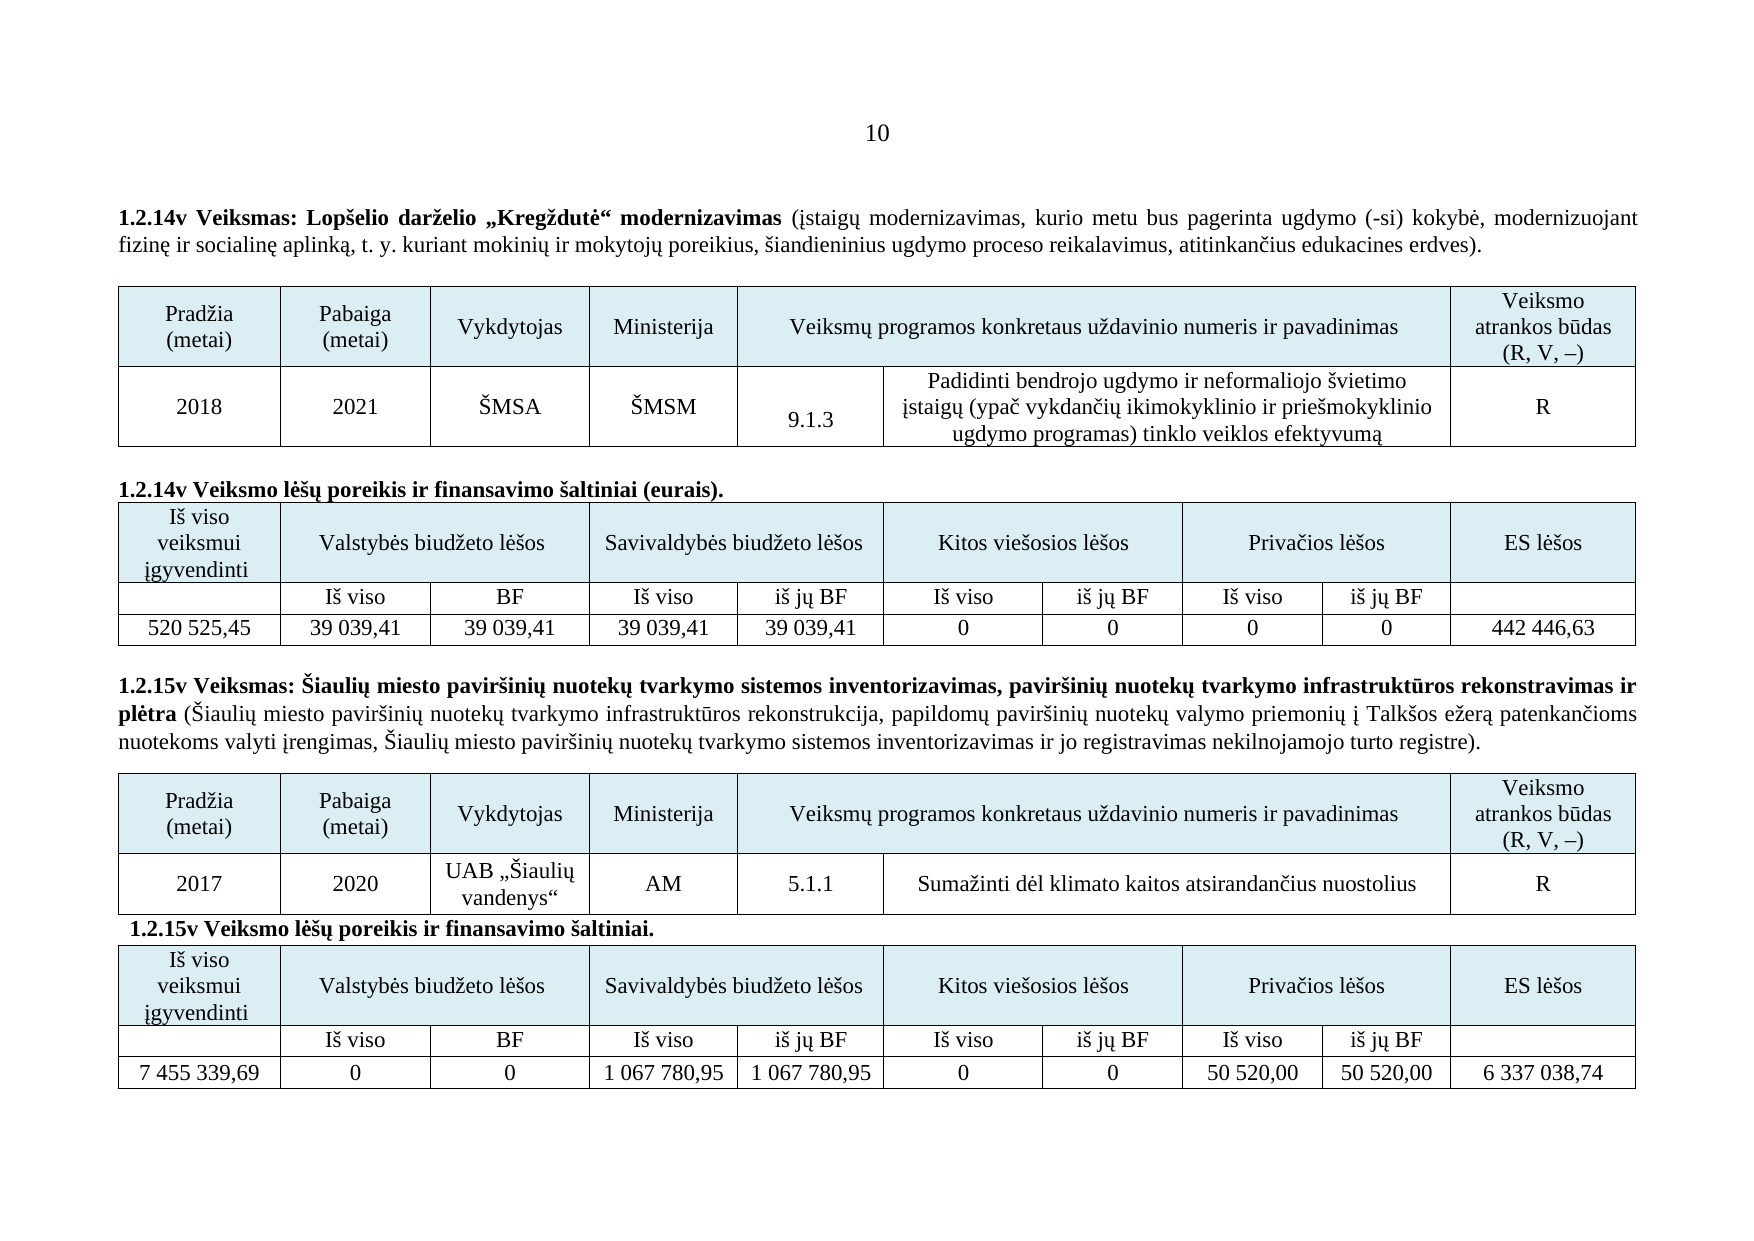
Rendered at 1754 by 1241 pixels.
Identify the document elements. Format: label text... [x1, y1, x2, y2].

table_cell 0 [884, 615, 1042, 645]
table_cell [1451, 1026, 1635, 1056]
table_cell 0 [1323, 615, 1450, 645]
table_cell 5.1.1 [738, 854, 883, 914]
table_cell Padidinti bendrojo ugdymo ir neformaliojo švietimo įstaigų (ypač vykdančių ikimokyklinio ir priešmokyklinio ugdymo programas) tinklo veiklos efektyvumą [884, 367, 1450, 446]
table_header Pabaiga (metai) [281, 774, 430, 853]
table_cell 0 [431, 1057, 589, 1087]
table_cell ES lėšos [1451, 946, 1635, 1025]
table_cell 39 039,41 [738, 615, 883, 645]
table_header Veiksmo atrankos būdas (R, V, –) [1451, 287, 1635, 366]
table_header Veiksmų programos konkretaus uždavinio numeris ir pavadinimas [738, 774, 1450, 853]
table_cell 2017 [119, 854, 280, 914]
table_cell 1.2.15v Veiksmo lėšų poreikis ir finansavimo šaltiniai. [118, 915, 1636, 945]
table_cell Iš viso [281, 1026, 430, 1056]
table_cell 6 337 038,74 [1451, 1057, 1635, 1087]
table_cell iš jų BF [738, 1026, 883, 1056]
table_header Privačios lėšos [1183, 503, 1450, 582]
table_header Pabaiga (metai) [281, 287, 430, 366]
table_cell iš jų BF [1323, 1026, 1450, 1056]
table_header Vykdytojas [431, 774, 589, 853]
table_cell Kitos viešosios lėšos [884, 946, 1182, 1025]
table_header Kitos viešosios lėšos [884, 503, 1182, 582]
table_cell 2020 [281, 854, 430, 914]
table_cell iš jų BF [1043, 583, 1182, 613]
text 1.2.14v Veiksmo lėšų poreikis ir finansavimo šaltiniai (eurais). [118, 476, 1683, 502]
text 1.2.15v Veiksmas: Šiaulių miesto paviršinių nuotekų tvarkymo sistemos inventorizavimas, paviršinių nuotekų tvarkymo infrastruktūros rekonstravimas ir plėtra (Šiaulių miesto paviršinių nuotekų tvarkymo infrastruktūros rekonstrukcija, papildomų paviršinių nuotekų valymo priemonių į Talkšos ežerą patenkančioms nuotekoms valyti įrengimas, Šiaulių miesto paviršinių nuotekų tvarkymo sistemos inventorizavimas ir jo registravimas nekilnojamojo turto registre). [118, 672, 1639, 754]
table_cell 0 [281, 1057, 430, 1087]
table_cell Iš viso [590, 583, 737, 613]
table_header Veiksmo atrankos būdas (R, V, –) [1451, 774, 1635, 853]
table_header Valstybės biudžeto lėšos [281, 503, 589, 582]
table_header Ministerija [590, 774, 737, 853]
table_cell UAB „Šiaulių vandenys“ [431, 854, 589, 914]
table_cell Iš viso [1183, 583, 1322, 613]
table_header Vykdytojas [431, 287, 589, 366]
table_cell 39 039,41 [281, 615, 430, 645]
table_cell Valstybės biudžeto lėšos [281, 946, 589, 1025]
table_cell 2018 [119, 367, 280, 446]
table_header Iš viso veiksmui įgyvendinti [119, 503, 280, 582]
table_header Veiksmų programos konkretaus uždavinio numeris ir pavadinimas [738, 287, 1450, 366]
table_cell R [1451, 367, 1635, 446]
table_cell 520 525,45 [119, 615, 280, 645]
table_cell 0 [1043, 1057, 1182, 1087]
table_cell BF [431, 583, 589, 613]
table_cell 50 520,00 [1323, 1057, 1450, 1087]
table_cell iš jų BF [738, 583, 883, 613]
table_cell BF [431, 1026, 589, 1056]
table_cell [119, 1026, 280, 1056]
table_cell 2021 [281, 367, 430, 446]
table_cell 0 [1183, 615, 1322, 645]
table_cell 1 067 780,95 [590, 1057, 737, 1087]
table_cell R [1451, 854, 1635, 914]
table_cell [119, 583, 280, 613]
table_cell AM [590, 854, 737, 914]
table_cell 1 067 780,95 [738, 1057, 883, 1087]
table_cell 7 455 339,69 [119, 1057, 280, 1087]
table_cell 39 039,41 [590, 615, 737, 645]
table_cell Iš viso veiksmui įgyvendinti [119, 946, 280, 1025]
table_cell 50 520,00 [1183, 1057, 1322, 1087]
table_cell 9.1.3 [738, 367, 883, 446]
table_header ES lėšos [1451, 503, 1635, 582]
table_cell Iš viso [281, 583, 430, 613]
table_header Ministerija [590, 287, 737, 366]
table_cell Savivaldybės biudžeto lėšos [590, 946, 883, 1025]
table_cell Iš viso [590, 1026, 737, 1056]
table_cell 0 [1043, 615, 1182, 645]
table_cell Iš viso [884, 583, 1042, 613]
table_cell [1451, 583, 1635, 613]
table_cell Sumažinti dėl klimato kaitos atsirandančius nuostolius [884, 854, 1450, 914]
table_cell Privačios lėšos [1183, 946, 1450, 1025]
table_cell ŠMSM [590, 367, 737, 446]
table_cell 0 [884, 1057, 1042, 1087]
table_cell Iš viso [884, 1026, 1042, 1056]
text 1.2.14v Veiksmas: Lopšelio darželio „Kregždutė“ modernizavimas (įstaigų modernizavimas, kurio metu bus pagerinta ugdymo (-si) kokybė, modernizuojant fizinę ir socialinę aplinką, t. y. kuriant mokinių ir mokytojų poreikius, šiandieninius ugdymo proceso reikalavimus, atitinkančius edukacines erdves). [118, 203, 1639, 258]
table_header Pradžia (metai) [119, 774, 280, 853]
table_cell iš jų BF [1323, 583, 1450, 613]
table_cell 442 446,63 [1451, 615, 1635, 645]
table_header Pradžia (metai) [119, 287, 280, 366]
table_cell 39 039,41 [431, 615, 589, 645]
table_header Savivaldybės biudžeto lėšos [590, 503, 883, 582]
table_cell iš jų BF [1043, 1026, 1182, 1056]
table_cell ŠMSA [431, 367, 589, 446]
table_cell Iš viso [1183, 1026, 1322, 1056]
